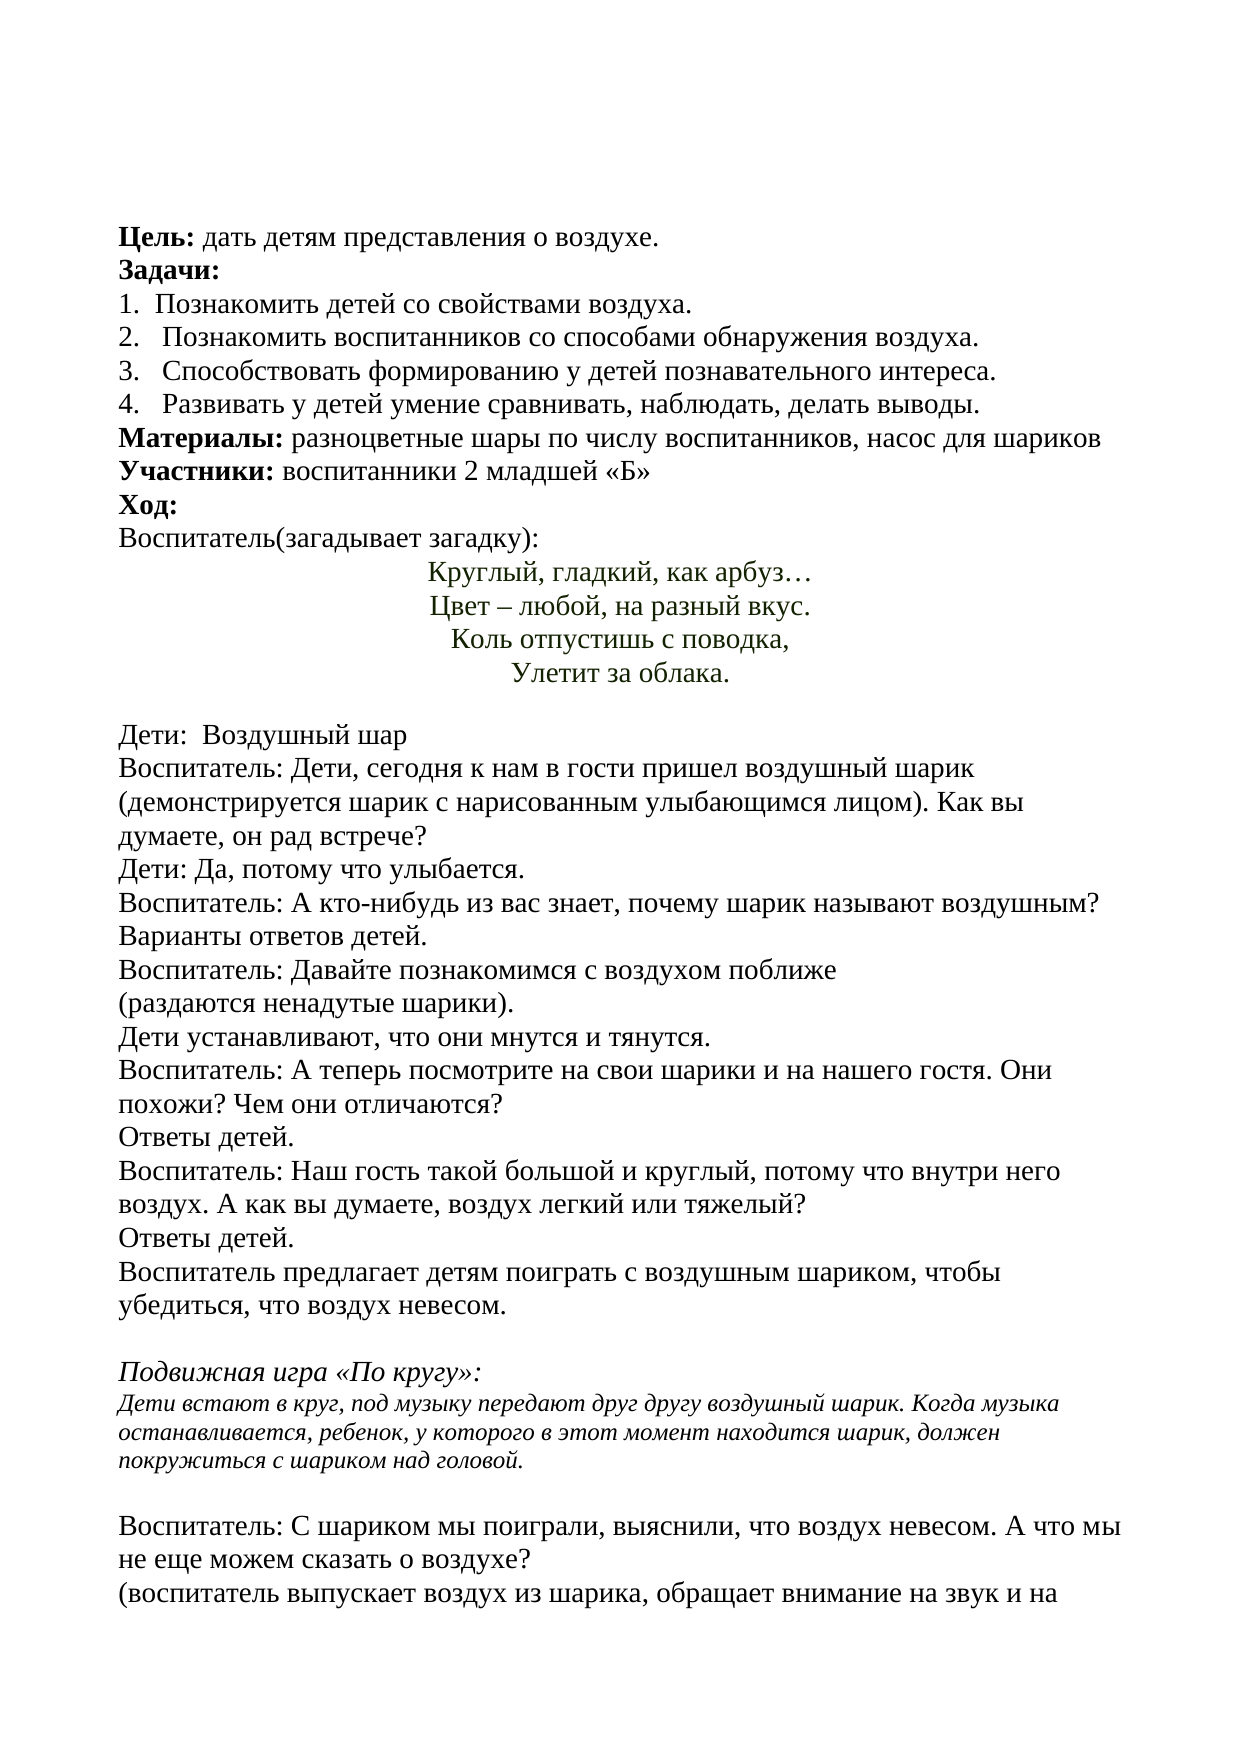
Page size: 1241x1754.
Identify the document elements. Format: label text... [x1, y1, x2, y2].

text Ответы детей. [118, 1220, 1122, 1254]
text Воспитатель предлагает детям поиграть с воздушным шариком, чтобы убедиться, что воздух невесом. [118, 1254, 1122, 1321]
text (воспитатель выпускает воздух из шарика, обращает внимание на звук и на [118, 1575, 1122, 1608]
text Дети: Да, потому что улыбается. [118, 851, 1122, 885]
text Круглый, гладкий, как арбуз… Цвет – любой, на разный вкус. Коль отпустишь с поводка, Улетит за облака. [118, 554, 1122, 688]
text 4. Развивать у детей умение сравнивать, наблюдать, делать выводы. [118, 386, 1122, 420]
text 1. Познакомить детей со свойствами воздуха. [118, 286, 1122, 319]
text Участники: воспитанники 2 младшей «Б» [118, 453, 1122, 487]
text Воспитатель(загадывает загадку): [118, 521, 1122, 554]
text Воспитатель: Давайте познакомимся с воздухом поближе [118, 952, 1122, 985]
text Воспитатель: Дети, сегодня к нам в гости пришел воздушный шарик [118, 751, 1122, 784]
text 2. Познакомить воспитанников со способами обнаружения воздуха. [118, 319, 1122, 353]
text Воспитатель: С шариком мы поиграли, выяснили, что воздух невесом. А что мы не еще можем сказать о воздухе? [118, 1508, 1122, 1575]
text (демонстрируется шарик с нарисованным улыбающимся лицом). Как вы думаете, он рад встрече? [118, 784, 1122, 851]
text Ход: [118, 487, 1122, 521]
text Дети устанавливают, что они мнутся и тянутся. [118, 1019, 1122, 1052]
text Задачи: [118, 252, 1122, 286]
text Воспитатель: А кто-нибудь из вас знает, почему шарик называют воздушным? [118, 885, 1122, 918]
text Воспитатель: А теперь посмотрите на свои шарики и на нашего гостя. Они похожи? Чем они отличаются? [118, 1052, 1122, 1119]
text Варианты ответов детей. [118, 918, 1122, 952]
text 3. Способствовать формированию у детей познавательного интереса. [118, 353, 1122, 386]
text Подвижная игра «По кругу»: [118, 1354, 1122, 1388]
text Дети встают в круг, под музыку передают друг другу воздушный шарик. Когда музыка останавливается, ребенок, у которого в этот момент находится шарик, должен покружиться с шариком над головой. [118, 1388, 1122, 1474]
text Ответы детей. [118, 1119, 1122, 1153]
text Дети: Воздушный шар [118, 717, 1122, 751]
text Воспитатель: Наш гость такой большой и круглый, потому что внутри него воздух. А как вы думаете, воздух легкий или тяжелый? [118, 1153, 1122, 1220]
text Цель: дать детям представления о воздухе. [118, 219, 1122, 252]
text (раздаются ненадутые шарики). [118, 985, 1122, 1019]
text Материалы: разноцветные шары по числу воспитанников, насос для шариков [118, 420, 1122, 453]
